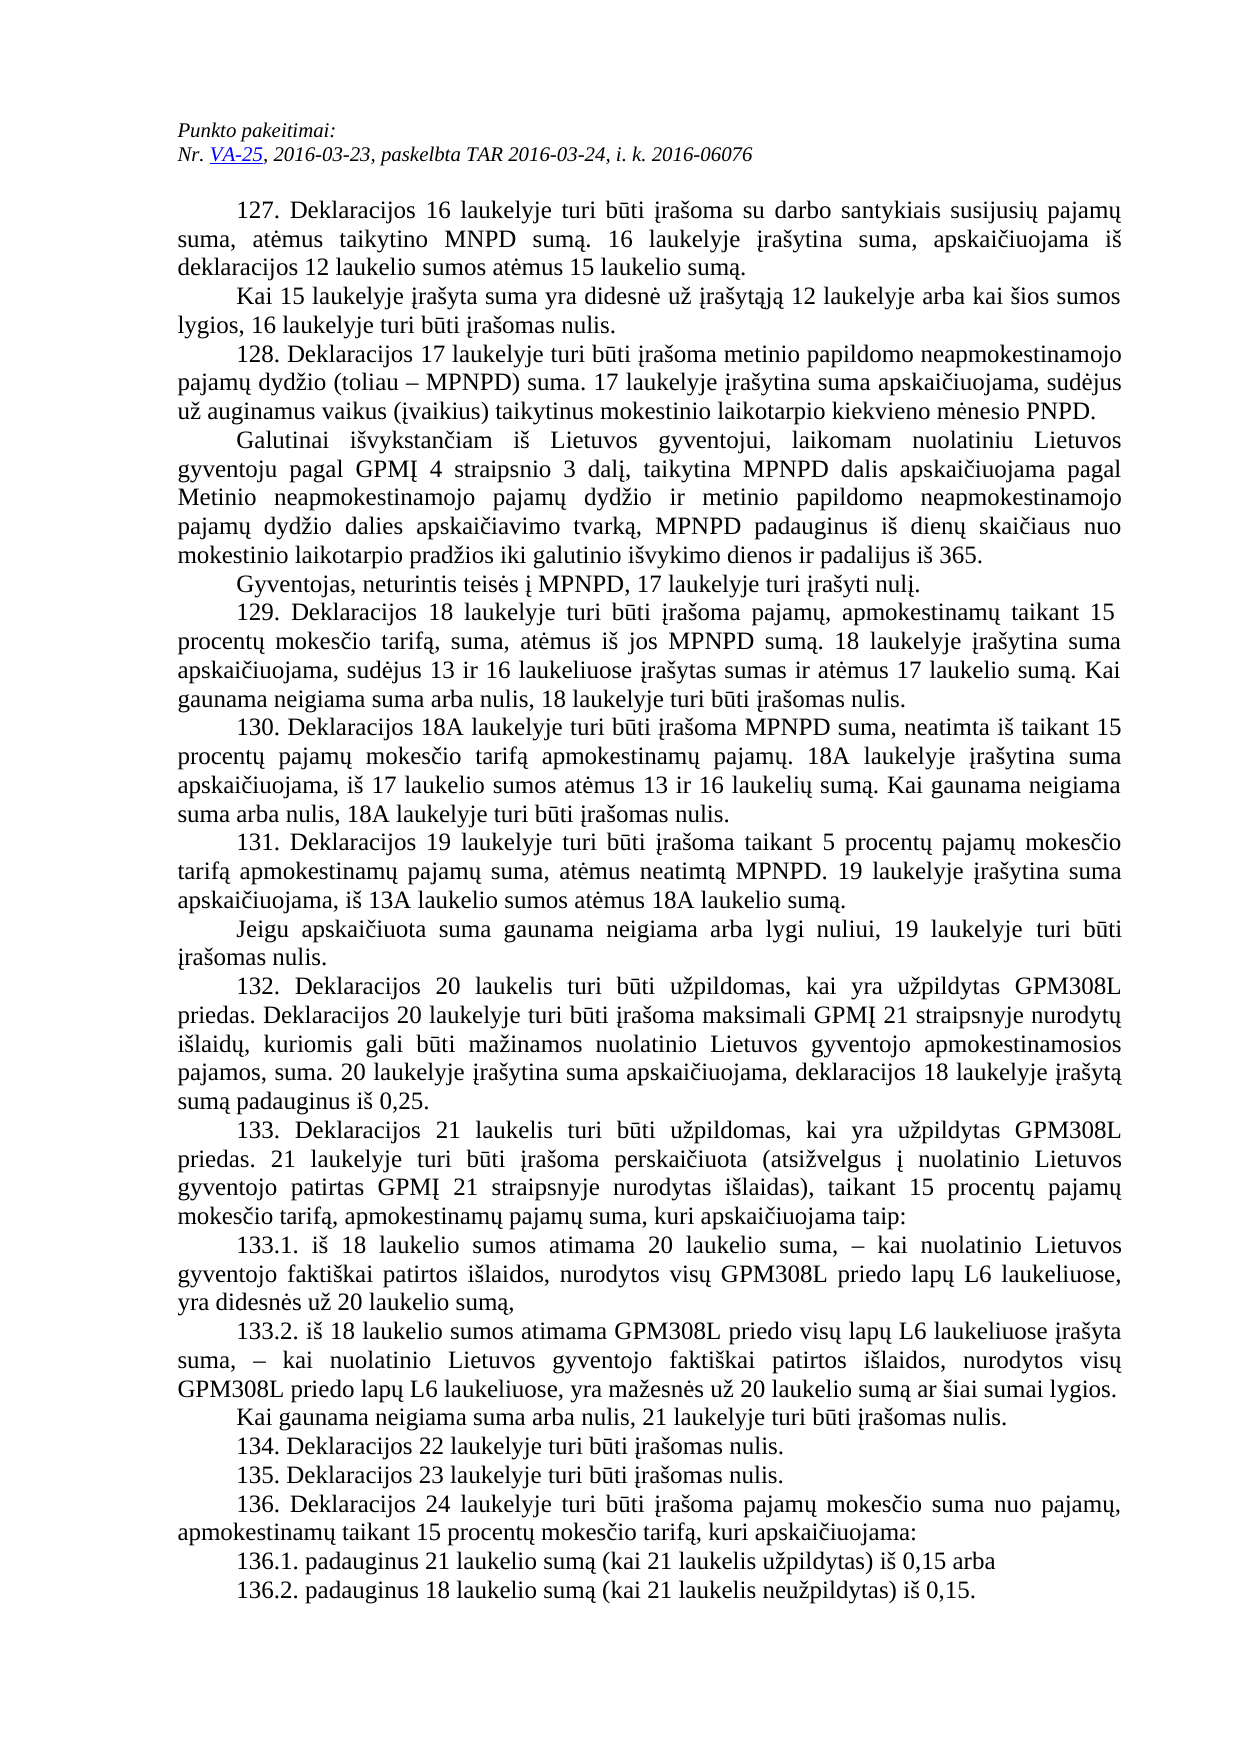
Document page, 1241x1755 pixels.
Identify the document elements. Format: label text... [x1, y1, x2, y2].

text 136.1. padauginus 21 laukelio sumą (kai 21 laukelis užpildytas) iš 0,15 arba [177, 1546, 1122, 1575]
text 132. Deklaracijos 20 laukelis turi būti užpildomas, kai yra užpildytas GPM308L priedas. Deklaracijos 20 laukelyje turi būti įrašoma maksimali GPMĮ 21 straipsnyje nurodytų išlaidų, kuriomis gali būti mažinamos nuolatinio Lietuvos gyventojo apmokestinamosios pajamos, suma. 20 laukelyje įrašytina suma apskaičiuojama, deklaracijos 18 laukelyje įrašytą sumą padauginus iš 0,25. [177, 971, 1122, 1115]
text Nr. VA-25, 2016-03-23, paskelbta TAR 2016-03-24, i. k. 2016-06076 [177, 142, 1122, 166]
text 133. Deklaracijos 21 laukelis turi būti užpildomas, kai yra užpildytas GPM308L priedas. 21 laukelyje turi būti įrašoma perskaičiuota (atsižvelgus į nuolatinio Lietuvos gyventojo patirtas GPMĮ 21 straipsnyje nurodytas išlaidas), taikant 15 procentų pajamų mokesčio tarifą, apmokestinamų pajamų suma, kuri apskaičiuojama taip: [177, 1115, 1122, 1230]
text 129. Deklaracijos 18 laukelyje turi būti įrašoma pajamų, apmokestinamų taikant 15 procentų mokesčio tarifą, suma, atėmus iš jos MPNPD sumą. 18 laukelyje įrašytina suma apskaičiuojama, sudėjus 13 ir 16 laukeliuose įrašytas sumas ir atėmus 17 laukelio sumą. Kai gaunama neigiama suma arba nulis, 18 laukelyje turi būti įrašomas nulis. [177, 597, 1122, 712]
text 133.1. iš 18 laukelio sumos atimama 20 laukelio suma, – kai nuolatinio Lietuvos gyventojo faktiškai patirtos išlaidos, nurodytos visų GPM308L priedo lapų L6 laukeliuose, yra didesnės už 20 laukelio sumą, [177, 1230, 1122, 1316]
text 136.2. padauginus 18 laukelio sumą (kai 21 laukelis neužpildytas) iš 0,15. [177, 1575, 1122, 1604]
text Kai gaunama neigiama suma arba nulis, 21 laukelyje turi būti įrašomas nulis. [177, 1402, 1122, 1431]
text Gyventojas, neturintis teisės į MPNPD, 17 laukelyje turi įrašyti nulį. [177, 569, 1122, 597]
text 136. Deklaracijos 24 laukelyje turi būti įrašoma pajamų mokesčio suma nuo pajamų, apmokestinamų taikant 15 procentų mokesčio tarifą, kuri apskaičiuojama: [177, 1489, 1122, 1546]
text Punkto pakeitimai: [177, 118, 1122, 142]
text Jeigu apskaičiuota suma gaunama neigiama arba lygi nuliui, 19 laukelyje turi būti įrašomas nulis. [177, 914, 1122, 971]
text Kai 15 laukelyje įrašyta suma yra didesnė už įrašytąją 12 laukelyje arba kai šios sumos lygios, 16 laukelyje turi būti įrašomas nulis. [177, 281, 1122, 339]
text 134. Deklaracijos 22 laukelyje turi būti įrašomas nulis. [177, 1431, 1122, 1460]
text 130. Deklaracijos 18A laukelyje turi būti įrašoma MPNPD suma, neatimta iš taikant 15 procentų pajamų mokesčio tarifą apmokestinamų pajamų. 18A laukelyje įrašytina suma apskaičiuojama, iš 17 laukelio sumos atėmus 13 ir 16 laukelių sumą. Kai gaunama neigiama suma arba nulis, 18A laukelyje turi būti įrašomas nulis. [177, 712, 1122, 827]
text 133.2. iš 18 laukelio sumos atimama GPM308L priedo visų lapų L6 laukeliuose įrašyta suma, – kai nuolatinio Lietuvos gyventojo faktiškai patirtos išlaidos, nurodytos visų GPM308L priedo lapų L6 laukeliuose, yra mažesnės už 20 laukelio sumą ar šiai sumai lygios. [177, 1316, 1122, 1402]
text 127. Deklaracijos 16 laukelyje turi būti įrašoma su darbo santykiais susijusių pajamų suma, atėmus taikytino MNPD sumą. 16 laukelyje įrašytina suma, apskaičiuojama iš deklaracijos 12 laukelio sumos atėmus 15 laukelio sumą. [177, 195, 1122, 281]
text Galutinai išvykstančiam iš Lietuvos gyventojui, laikomam nuolatiniu Lietuvos gyventoju pagal GPMĮ 4 straipsnio 3 dalį, taikytina MPNPD dalis apskaičiuojama pagal Metinio neapmokestinamojo pajamų dydžio ir metinio papildomo neapmokestinamojo pajamų dydžio dalies apskaičiavimo tvarką, MPNPD padauginus iš dienų skaičiaus nuo mokestinio laikotarpio pradžios iki galutinio išvykimo dienos ir padalijus iš 365. [177, 425, 1122, 569]
text 135. Deklaracijos 23 laukelyje turi būti įrašomas nulis. [177, 1460, 1122, 1489]
text 131. Deklaracijos 19 laukelyje turi būti įrašoma taikant 5 procentų pajamų mokesčio tarifą apmokestinamų pajamų suma, atėmus neatimtą MPNPD. 19 laukelyje įrašytina suma apskaičiuojama, iš 13A laukelio sumos atėmus 18A laukelio sumą. [177, 827, 1122, 914]
text 128. Deklaracijos 17 laukelyje turi būti įrašoma metinio papildomo neapmokestinamojo pajamų dydžio (toliau – MPNPD) suma. 17 laukelyje įrašytina suma apskaičiuojama, sudėjus už auginamus vaikus (įvaikius) taikytinus mokestinio laikotarpio kiekvieno mėnesio PNPD. [177, 339, 1122, 425]
